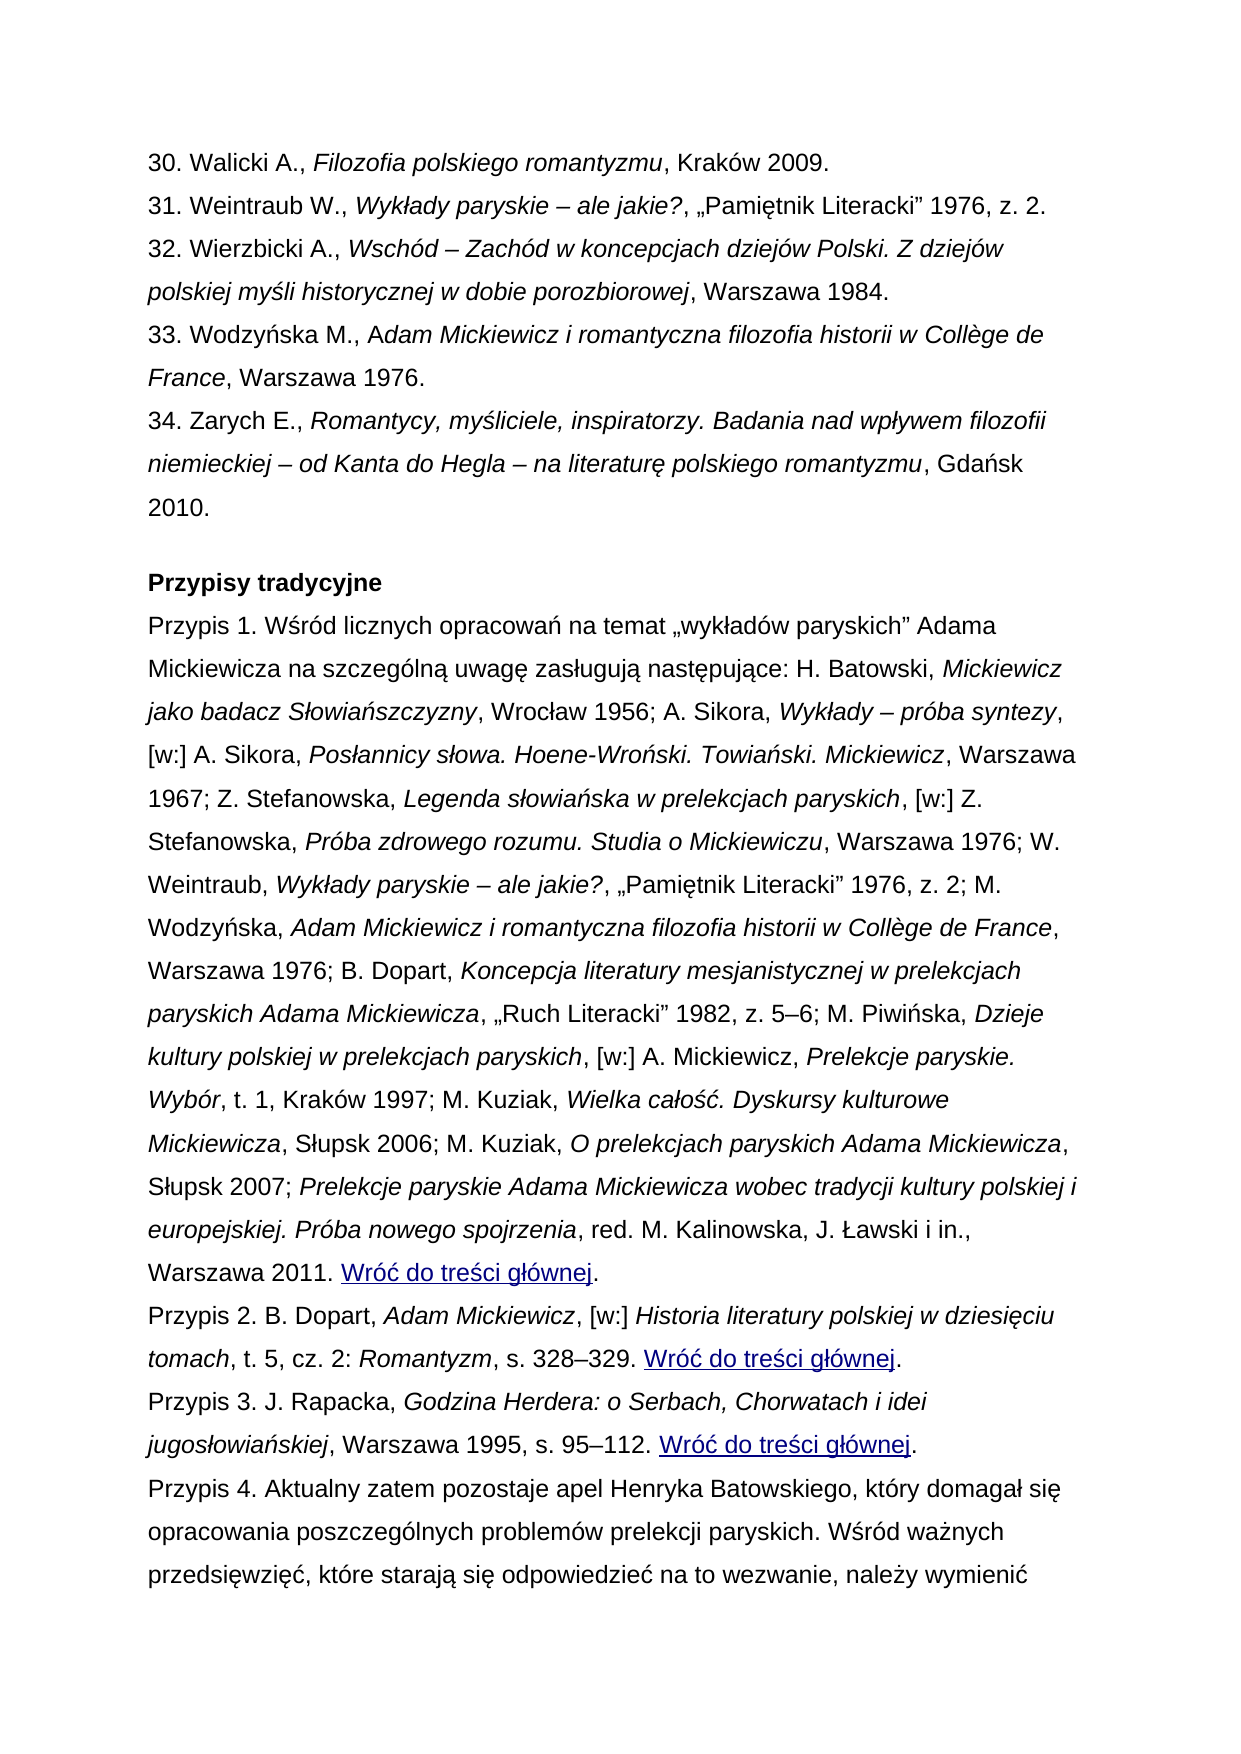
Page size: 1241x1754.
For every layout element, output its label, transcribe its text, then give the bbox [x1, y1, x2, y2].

text Przypis 2. B. Dopart, Adam Mickiewicz, [w:] Historia literatury polskiej w dziesięciu tomach, t. 5, cz. 2: Romantyzm, s. 328–329. Wróć do treści głównej. [148, 1301, 1093, 1373]
text Przypis 3. J. Rapacka, Godzina Herdera: o Serbach, Chorwatach i idei jugosłowiańskiej, Warszawa 1995, s. 95–112. Wróć do treści głównej. [148, 1387, 1093, 1459]
text Przypis 4. Aktualny zatem pozostaje apel Henryka Batowskiego, który domagał się opracowania poszczególnych problemów prelekcji paryskich. Wśród ważnych przedsięwzięć, które starają się odpowiedzieć na to wezwanie, należy wymienić [148, 1474, 1093, 1589]
text 32. Wierzbicki A., Wschód – Zachód w koncepcjach dziejów Polski. Z dziejów polskiej myśli historycznej w dobie porozbiorowej, Warszawa 1984. [148, 234, 1093, 306]
text 30. Walicki A., Filozofia polskiego romantyzmu, Kraków 2009. [148, 148, 1093, 176]
text 31. Weintraub W., Wykłady paryskie – ale jakie?, „Pamiętnik Literacki” 1976, z. 2. [148, 191, 1093, 219]
text Przypis 1. Wśród licznych opracowań na temat „wykładów paryskich” Adama Mickiewicza na szczególną uwagę zasługują następujące: H. Batowski, Mickiewicz jako badacz Słowiańszczyzny, Wrocław 1956; A. Sikora, Wykłady – próba syntezy, [w:] A. Sikora, Posłannicy słowa. Hoene-Wroński. Towiański. Mickiewicz, Warszawa 1967; Z. Stefanowska, Legenda słowiańska w prelekcjach paryskich, [w:] Z. Stefanowska, Próba zdrowego rozumu. Studia o Mickiewiczu, Warszawa 1976; W. Weintraub, Wykłady paryskie – ale jakie?, „Pamiętnik Literacki” 1976, z. 2; M. Wodzyńska, Adam Mickiewicz i romantyczna filozofia historii w Collège de France, Warszawa 1976; B. Dopart, Koncepcja literatury mesjanistycznej w prelekcjach paryskich Adama Mickiewicza, „Ruch Literacki” 1982, z. 5–6; M. Piwińska, Dzieje kultury polskiej w prelekcjach paryskich, [w:] A. Mickiewicz, Prelekcje paryskie. Wybór, t. 1, Kraków 1997; M. Kuziak, Wielka całość. Dyskursy kulturowe Mickiewicza, Słupsk 2006; M. Kuziak, O prelekcjach paryskich Adama Mickiewicza, Słupsk 2007; Prelekcje paryskie Adama Mickiewicza wobec tradycji kultury polskiej i europejskiej. Próba nowego spojrzenia, red. M. Kalinowska, J. Ławski i in., Warszawa 2011. Wróć do treści głównej. [148, 611, 1093, 1287]
text 33. Wodzyńska M., Adam Mickiewicz i romantyczna filozofia historii w Collège de France, Warszawa 1976. [148, 320, 1093, 392]
subtitle Przypisy tradycyjne [148, 568, 1093, 597]
text 34. Zarych E., Romantycy, myśliciele, inspiratorzy. Badania nad wpływem filozofii niemieckiej – od Kanta do Hegla – na literaturę polskiego romantyzmu, Gdańsk 2010. [148, 406, 1093, 521]
